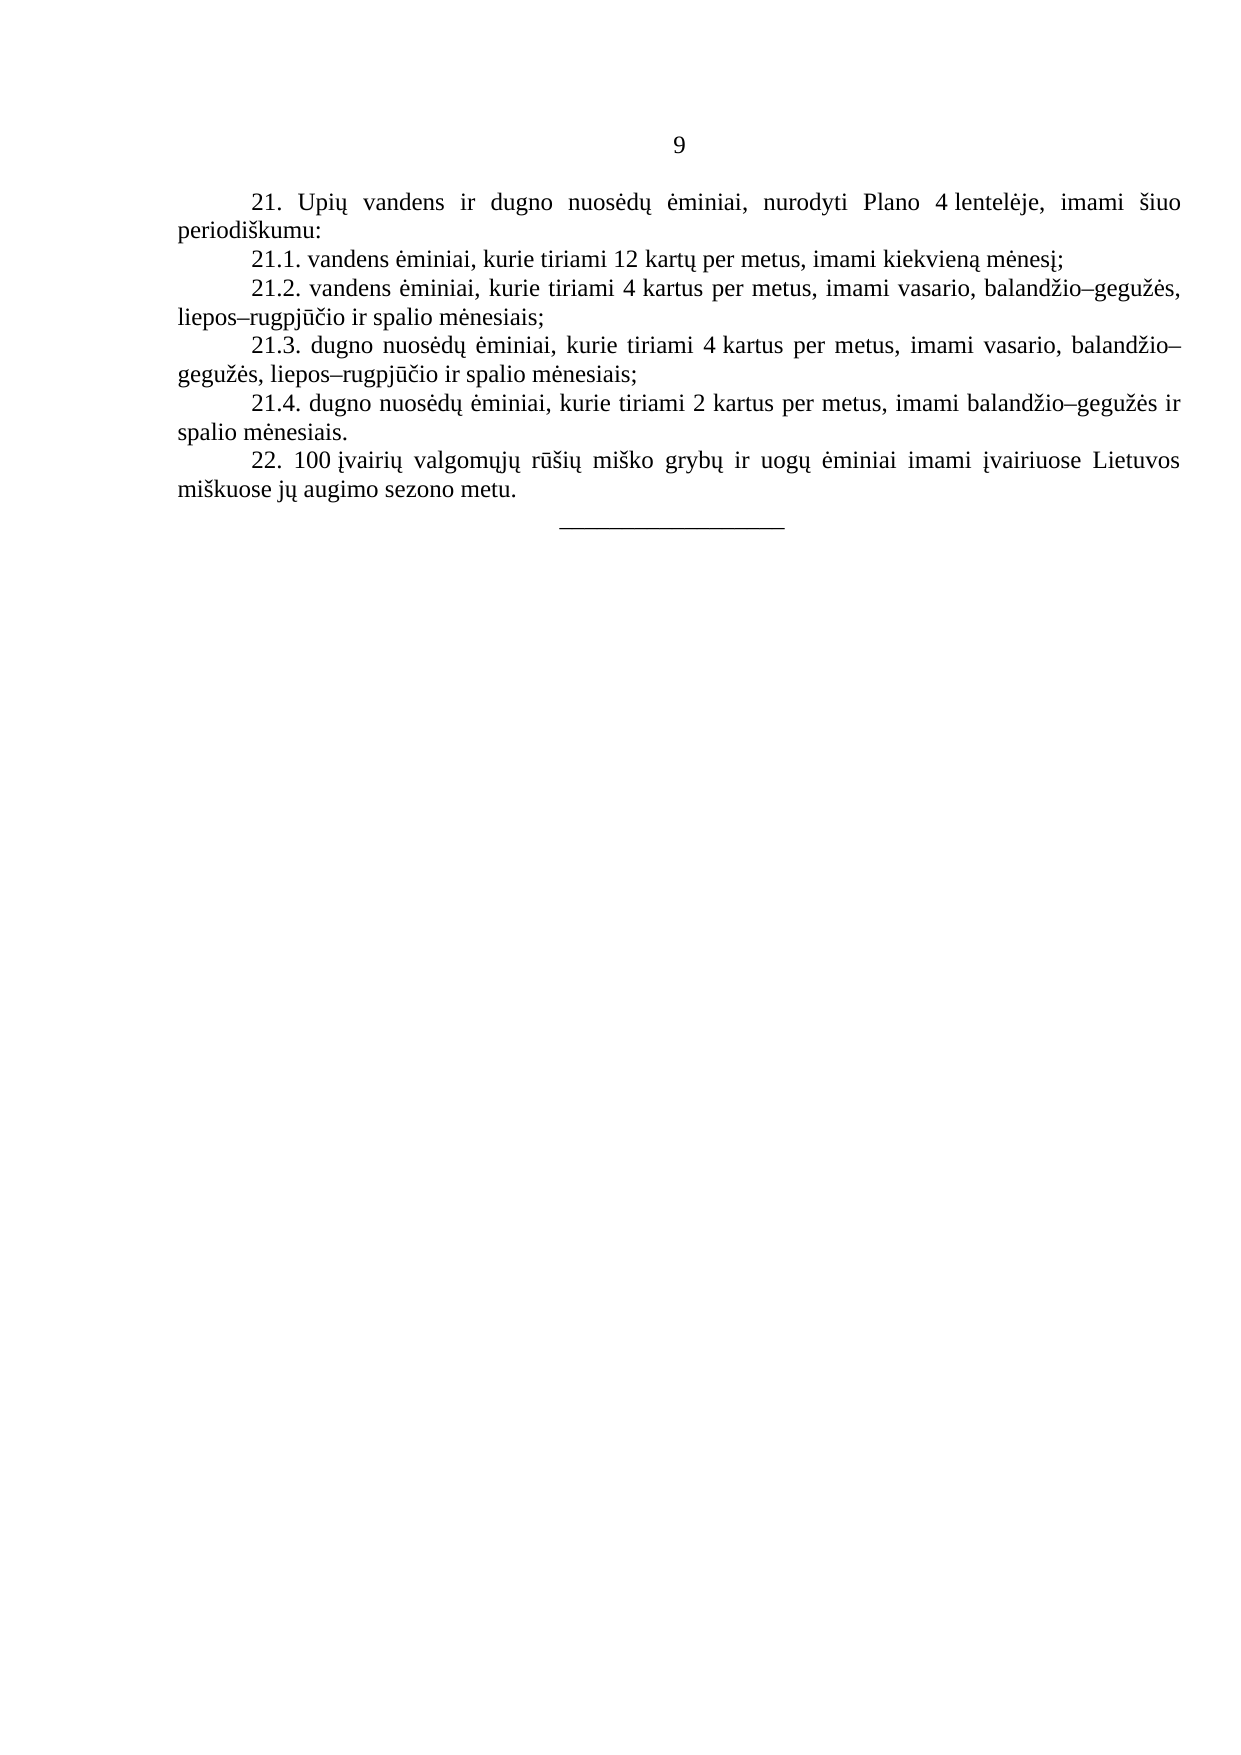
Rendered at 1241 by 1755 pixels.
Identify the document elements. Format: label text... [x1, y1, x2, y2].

text __________________ [177, 503, 1166, 532]
text 21.2. vandens ėminiai, kurie tiriami 4 kartus per metus, imami vasario, balandžio–gegužės, liepos–rugpjūčio ir spalio mėnesiais; [177, 273, 1181, 330]
text 22. 100 įvairių valgomųjų rūšių miško grybų ir uogų ėminiai imami įvairiuose Lietuvos miškuose jų augimo sezono metu. [177, 445, 1181, 503]
text 21.1. vandens ėminiai, kurie tiriami 12 kartų per metus, imami kiekvieną mėnesį; [177, 244, 1181, 273]
text 21. Upių vandens ir dugno nuosėdų ėminiai, nurodyti Plano 4 lentelėje, imami šiuo periodiškumu: [177, 187, 1181, 244]
text 21.3. dugno nuosėdų ėminiai, kurie tiriami 4 kartus per metus, imami vasario, balandžio–gegužės, liepos–rugpjūčio ir spalio mėnesiais; [177, 330, 1181, 388]
text 21.4. dugno nuosėdų ėminiai, kurie tiriami 2 kartus per metus, imami balandžio–gegužės ir spalio mėnesiais. [177, 388, 1181, 445]
